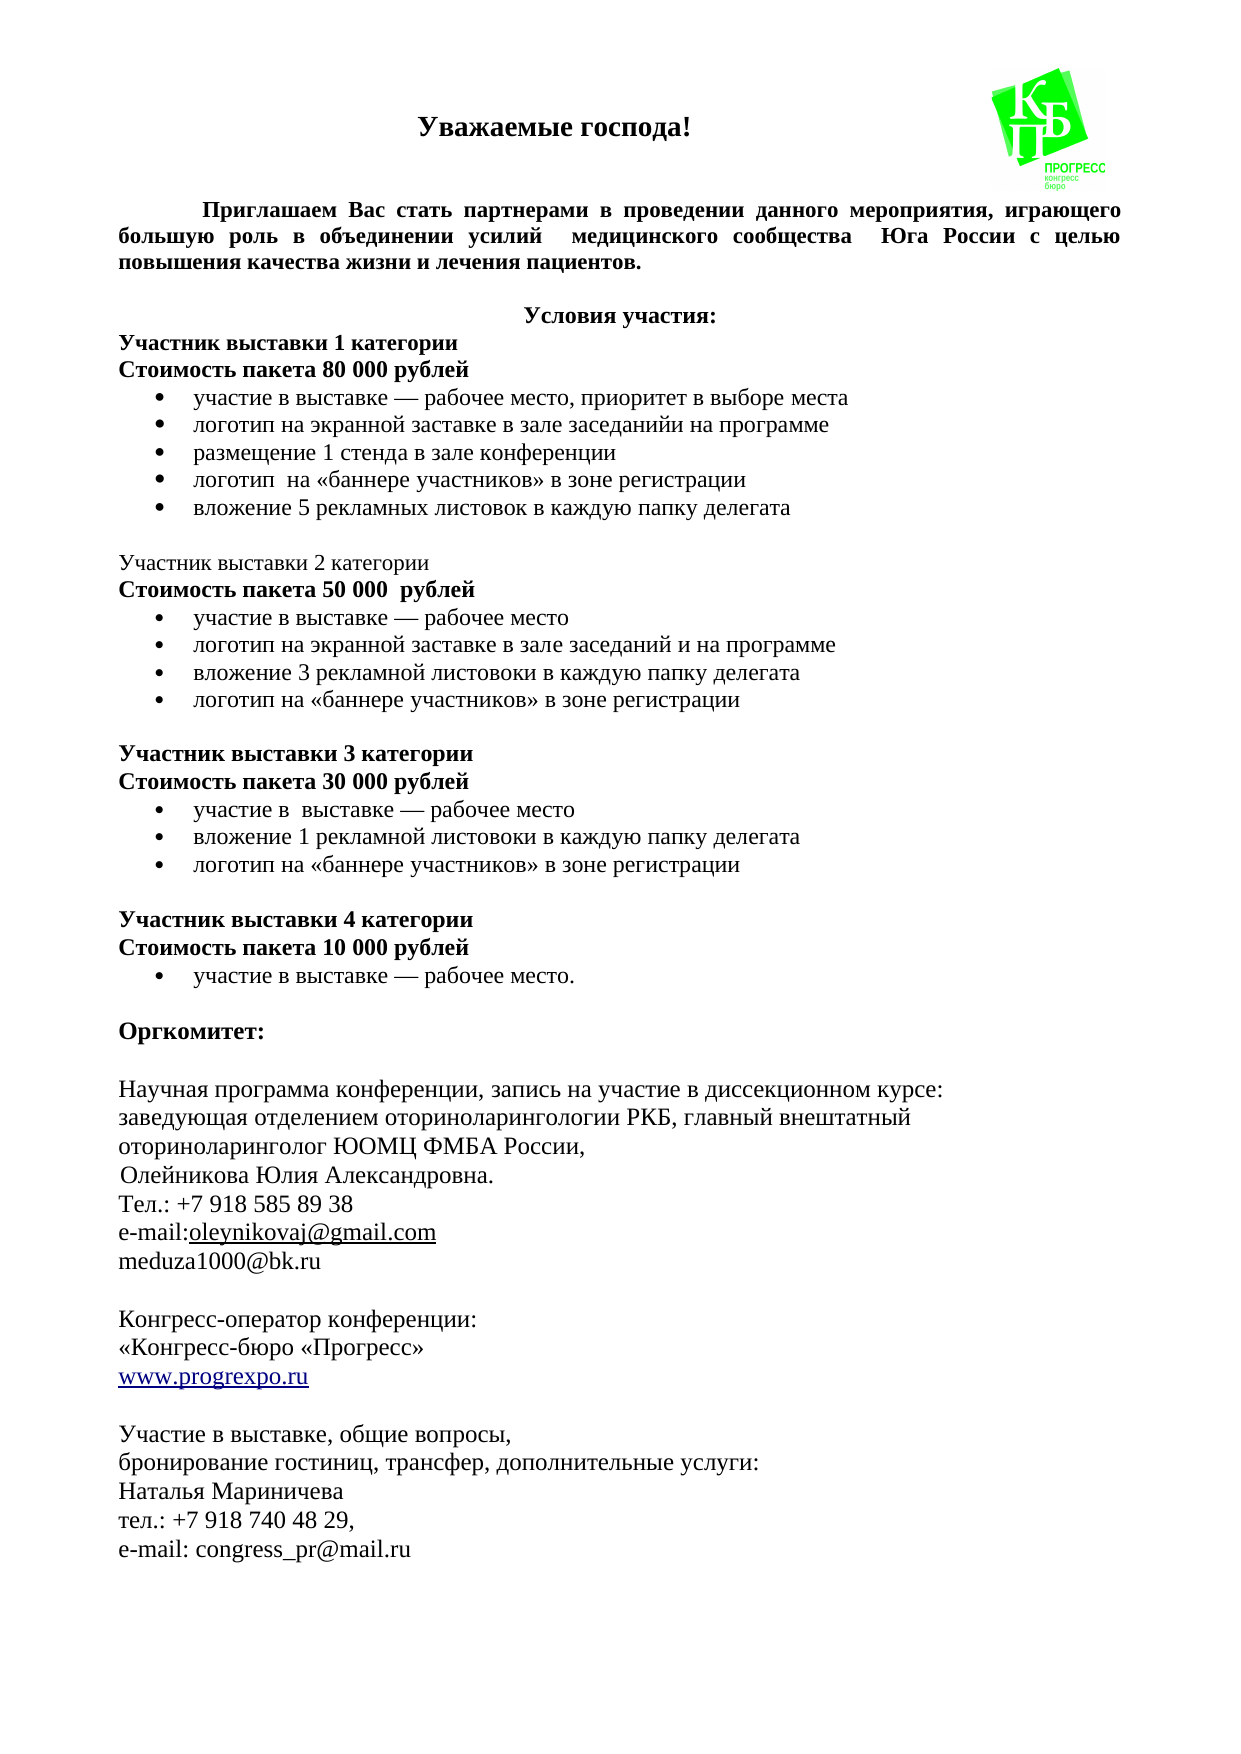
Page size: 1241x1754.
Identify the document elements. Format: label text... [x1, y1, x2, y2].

text Участие в выставке, общие вопросы, [118, 1419, 1122, 1447]
text Тел.: +7 918 585 89 38 [118, 1189, 1122, 1217]
text Участник выставки 4 категории [118, 905, 1122, 933]
text [1107, 109, 1122, 143]
text Стоимость пакета 80 000 рублей [118, 355, 1122, 383]
text Уважаемые господа! [118, 109, 990, 143]
text Участник выставки 1 категории [118, 329, 1122, 355]
text Стоимость пакета 50 000 рублей [118, 575, 1122, 603]
list логотип на «баннере участников» в зоне регистрации [156, 850, 1122, 877]
list Олейникова Юлия Александровна. [118, 1160, 1122, 1189]
list участие в выставке — рабочее место, приоритет в выборе места [156, 383, 1122, 410]
text Научная программа конференции, запись на участие в диссекционном курсе: [118, 1074, 1122, 1102]
list вложение 3 рекламной листовоки в каждую папку делегата [156, 658, 1122, 685]
list размещение 1 стенда в зале конференции [156, 438, 1122, 465]
text e-mail: congress_pr@mail.ru [118, 1534, 1122, 1562]
list участие в выставке — рабочее место. [156, 961, 1122, 988]
list логотип на «баннере участников» в зоне регистрации [156, 685, 1122, 713]
text Условия участия: [118, 301, 1122, 329]
list заведующая отделением оториноларингологии РКБ, главный внештатный оториноларинголог ЮОМЦ ФМБА России, [118, 1102, 1122, 1160]
text Наталья Мариничева [118, 1476, 1122, 1505]
text www.progrexpo.ru [118, 1361, 1122, 1390]
text Оргкомитет: [118, 1016, 1122, 1045]
picture [991, 68, 1106, 191]
text Участник выставки 2 категории [118, 549, 1122, 575]
list логотип на «баннере участников» в зоне регистрации [156, 465, 1122, 493]
text Стоимость пакета 30 000 рублей [118, 767, 1122, 794]
text e-mail:oleynikovajHYPERLINK "mailto:oleynikovaj@gmail.com"@HYPERLINK "mailto:oleynikovaj@gmail.com"gmailHYPERLINK "mailto:oleynikovaj@gmail.com".HYPERLINK "mailto:oleynikovaj@gmail.com"com [118, 1217, 1122, 1246]
text meduza1000@bk.ru [118, 1246, 1122, 1275]
list участие в выставке — рабочее место [156, 603, 1122, 630]
list вложение 1 рекламной листовоки в каждую папку делегата [156, 822, 1122, 850]
text тел.: +7 918 740 48 29, [118, 1505, 1122, 1534]
list логотип на экранной заставке в зале заседаний и на программе [156, 630, 1122, 658]
text Стоимость пакета 10 000 рублей [118, 933, 1122, 961]
list логотип на экранной заставке в зале заседанийи на программе [156, 410, 1122, 438]
list участие в выставке — рабочее место [156, 794, 1122, 822]
text бронирование гостиниц, трансфер, дополнительные услуги: [118, 1447, 1122, 1476]
text Конгресс-оператор конференции: [118, 1304, 1122, 1332]
text Участник выставки 3 категории [118, 739, 1122, 767]
text Приглашаем Вас стать партнерами в проведении данного мероприятия, играющего большую роль в объединении усилий медицинского сообщества Юга России с целью повышения качества жизни и лечения пациентов. [118, 196, 1122, 275]
list вложение 5 рекламных листовок в каждую папку делегата [156, 493, 1122, 521]
text «Конгресс-бюро «Прогресс» [118, 1332, 1122, 1361]
